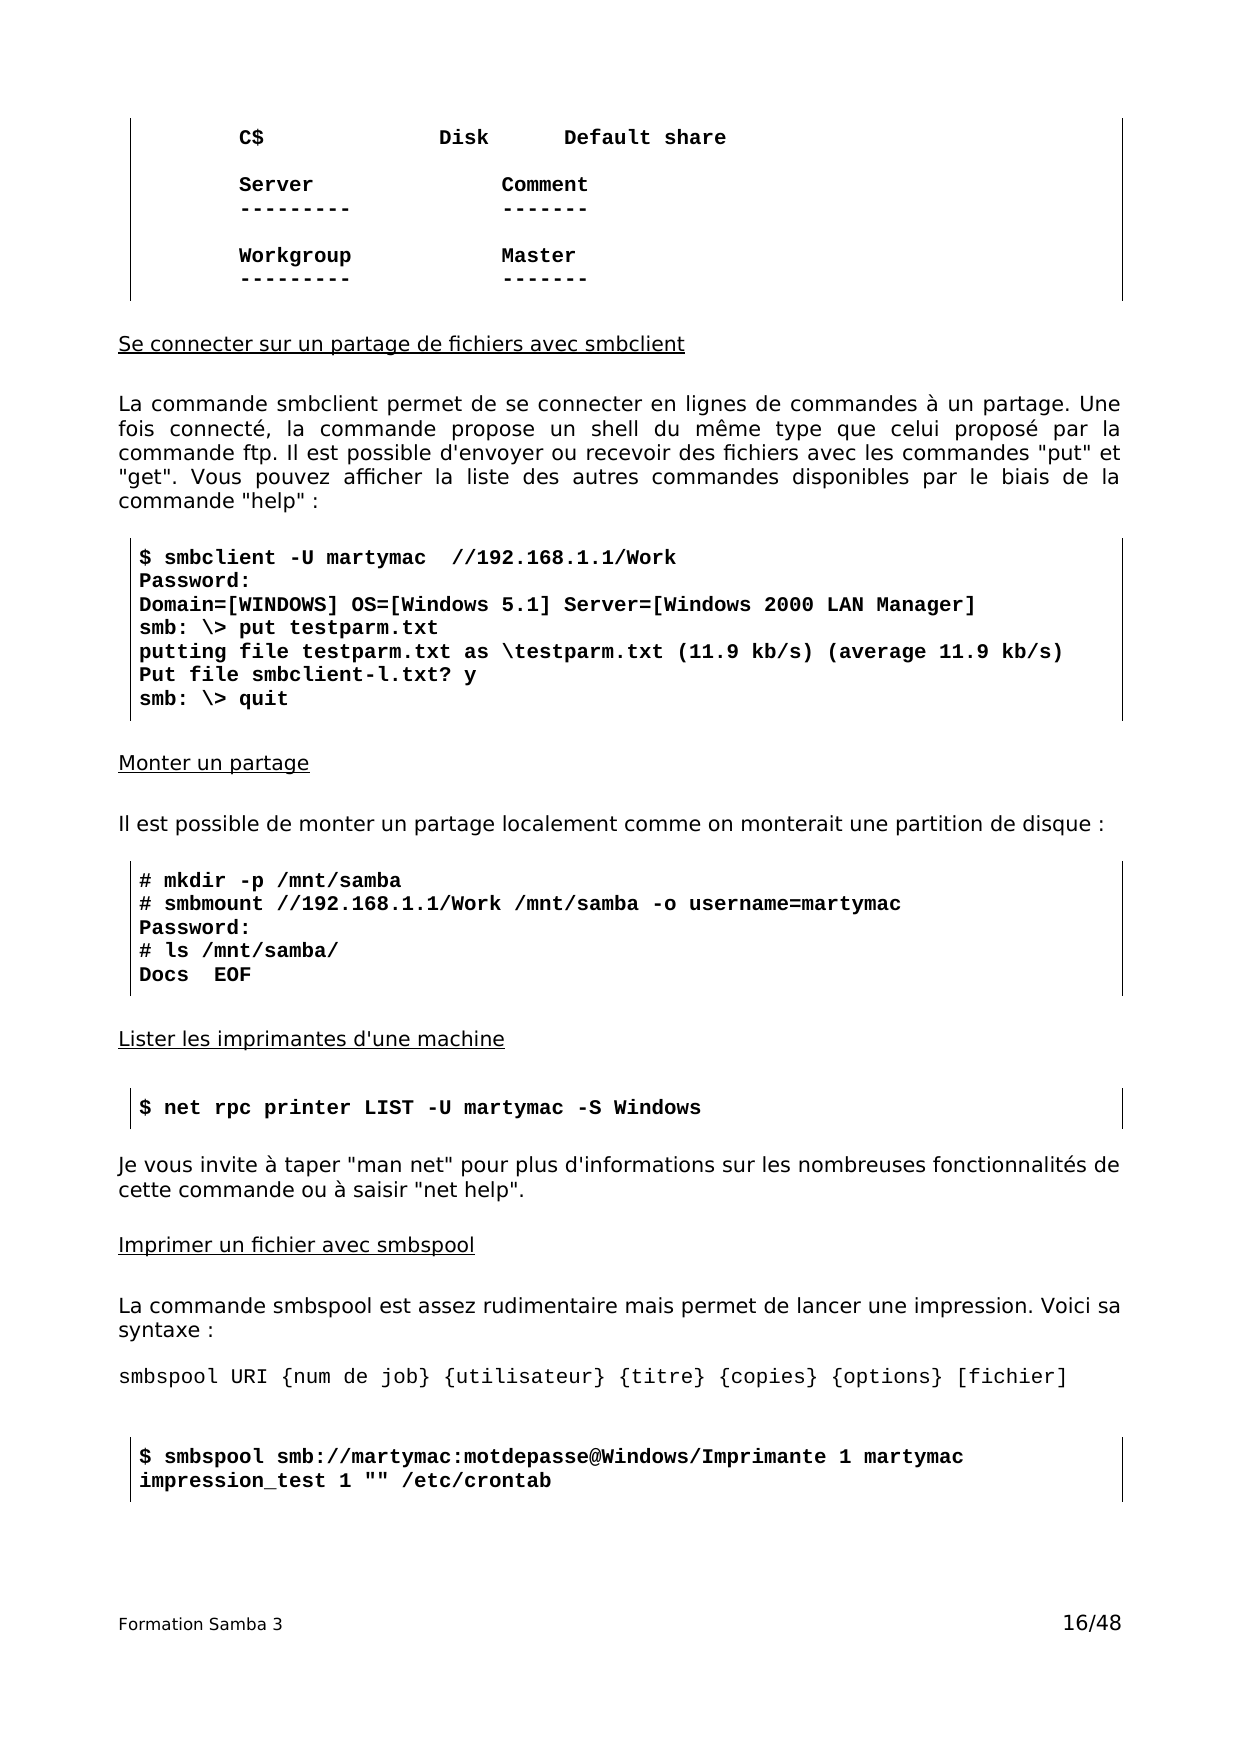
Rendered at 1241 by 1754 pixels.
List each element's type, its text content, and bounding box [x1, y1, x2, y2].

subtitle Monter un partage [118, 752, 1122, 776]
text La commande smbspool est assez rudimentaire mais permet de lancer une impression. Voici sa syntaxe : [118, 1294, 1122, 1342]
text $ smbspool smb://martymac:motdepasse@Windows/Imprimante 1 martymac impression_test 1 "" /etc/crontab [131, 1437, 1122, 1502]
text Workgroup Master [131, 245, 1122, 268]
text # mkdir -p /mnt/samba [131, 861, 1122, 893]
text Password: [131, 917, 1122, 940]
text smb: \> quit [131, 688, 1122, 721]
text # smbmount //192.168.1.1/Work /mnt/samba -o username=martymac [131, 893, 1122, 917]
text Docs EOF [131, 964, 1122, 996]
text Domain=[WINDOWS] OS=[Windows 5.1] Server=[Windows 2000 LAN Manager] [131, 594, 1122, 617]
text # ls /mnt/samba/ [131, 940, 1122, 964]
subtitle Lister les imprimantes d'une machine [118, 1028, 1122, 1051]
text Il est possible de monter un partage localement comme on monterait une partition de disque : [118, 812, 1122, 837]
subtitle Se connecter sur un partage de fichiers avec smbclient [118, 332, 1122, 356]
text putting file testparm.txt as \testparm.txt (11.9 kb/s) (average 11.9 kb/s) [131, 641, 1122, 664]
text --------- ------- [131, 198, 1122, 221]
text $ smbclient -U martymac //192.168.1.1/Work [131, 538, 1122, 570]
text smb: \> put testparm.txt [131, 617, 1122, 641]
text La commande smbclient permet de se connecter en lignes de commandes à un partage. Une fois connecté, la commande propose un shell du même type que celui proposé par la commande ftp. Il est possible d'envoyer ou recevoir des fichiers avec les commandes "put" et "get". Vous pouvez afficher la liste des autres commandes disponibles par le biais de la commande "help" : [118, 392, 1122, 514]
text Server Comment [131, 174, 1122, 198]
subtitle Imprimer un fichier avec smbspool [118, 1233, 1122, 1257]
text Password: [131, 570, 1122, 594]
text Put file smbclient-l.txt? y [131, 664, 1122, 688]
text $ net rpc printer LIST -U martymac -S Windows [131, 1088, 1122, 1129]
text --------- ------- [131, 268, 1122, 301]
text C$ Disk Default share [131, 118, 1122, 151]
text smbspool URI {num de job} {utilisateur} {titre} {copies} {options} [fichier] [118, 1367, 1122, 1390]
text Je vous invite à taper "man net" pour plus d'informations sur les nombreuses fonctionnalités de cette commande ou à saisir "net help". [118, 1153, 1122, 1202]
